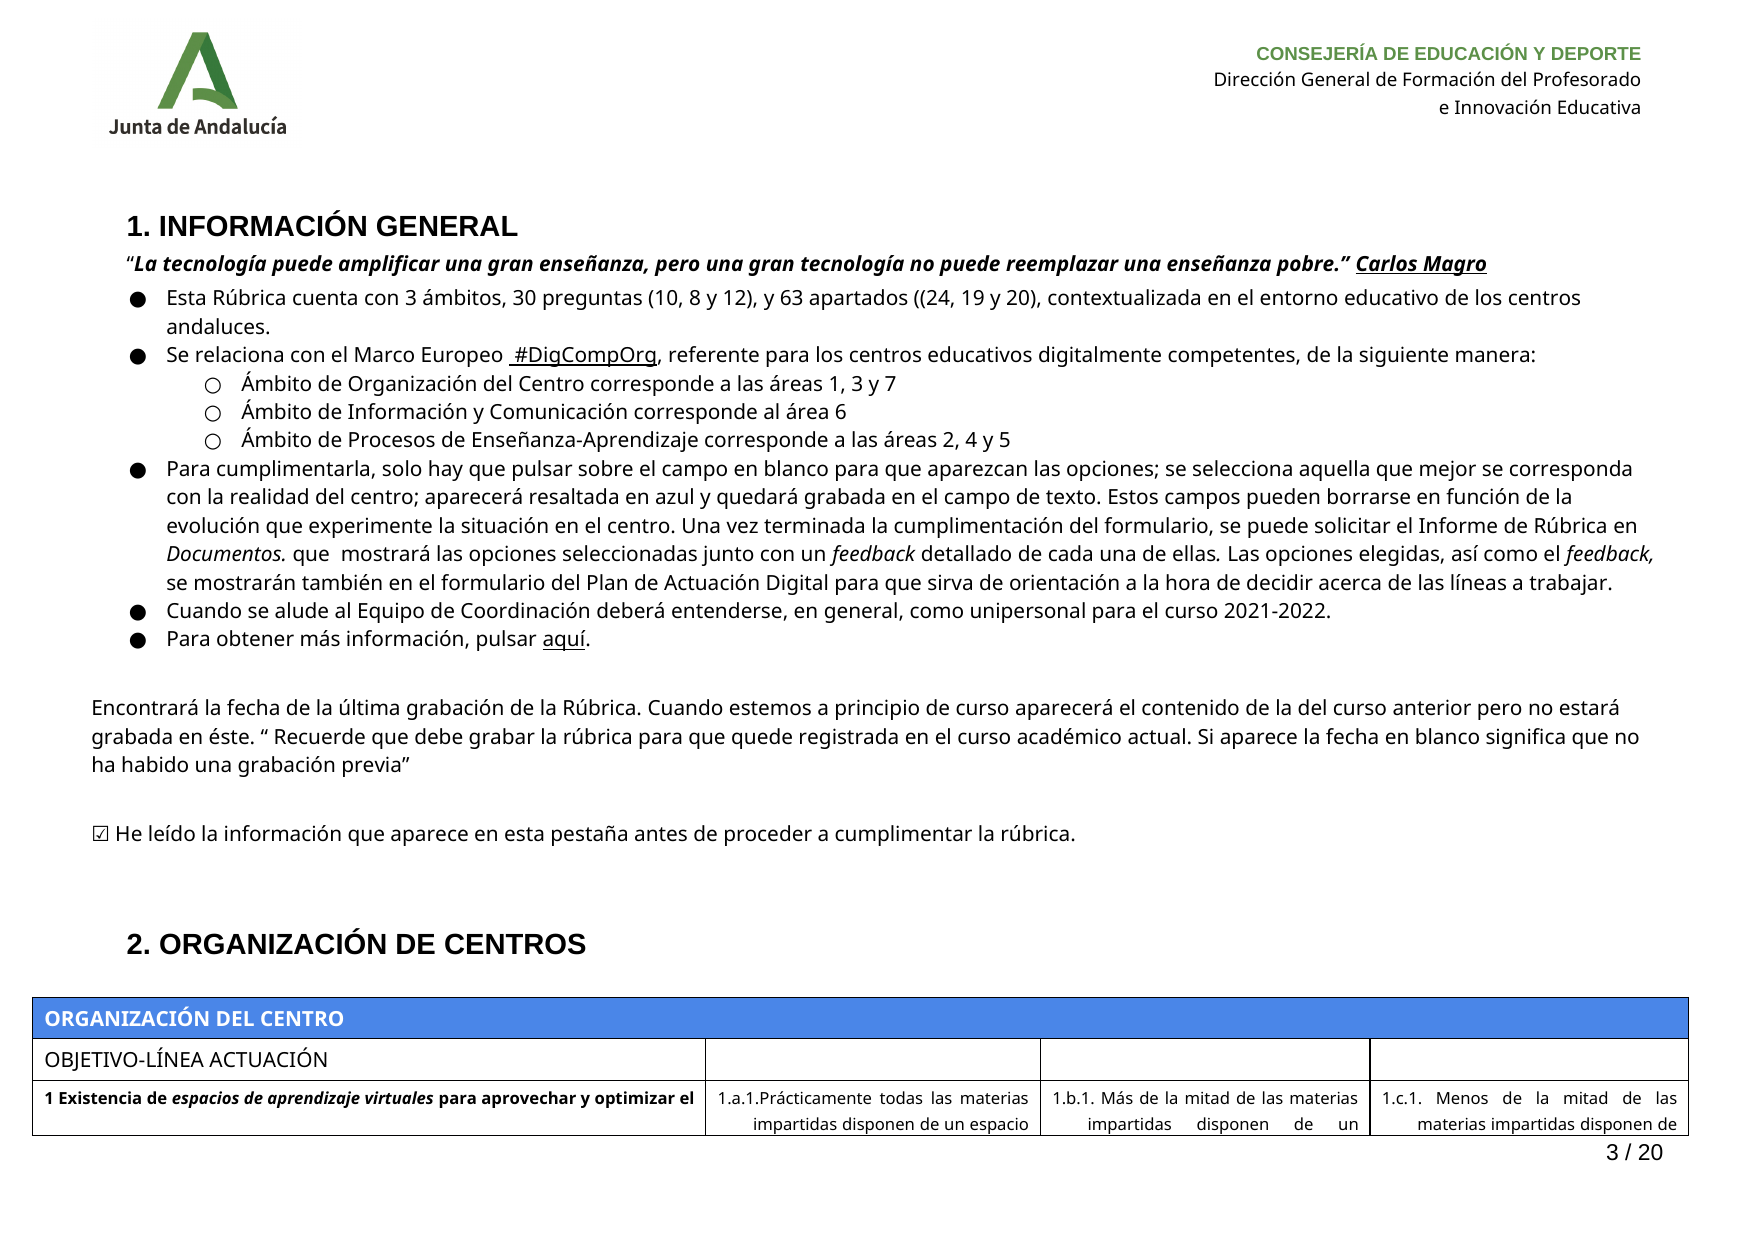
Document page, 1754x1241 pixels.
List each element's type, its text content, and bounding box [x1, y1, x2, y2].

table_cell [706, 1039, 1040, 1079]
list Ámbito de Organización del Centro corresponde a las áreas 1, 3 y 7 [203, 369, 1663, 397]
subtitle 2. ORGANIZACIÓN DE CENTROS [126, 927, 1663, 961]
table_cell 1.c.1. Menos de la mitad de las materias impartidas disponen de [1371, 1081, 1688, 1135]
list Cuando se alude al Equipo de Coordinación deberá entenderse, en general, como unipersonal para el curso 2021-2022. [128, 596, 1663, 624]
table_cell 1.a.1.Prácticamente todas las materias impartidas disponen de un espacio [706, 1081, 1040, 1135]
list Se relaciona con el Marco Europeo #DigCompOrg, referente para los centros educativos digitalmente competentes, de la siguiente manera: [128, 340, 1663, 369]
text “La tecnología puede amplificar una gran enseñanza, pero una gran tecnología no puede reemplazar una enseñanza pobre.” Carlos Magro [126, 249, 1663, 277]
table_cell OBJETIVO-LÍNEA ACTUACIÓN [33, 1039, 705, 1079]
list Ámbito de Procesos de Enseñanza-Aprendizaje corresponde a las áreas 2, 4 y 5 [203, 426, 1663, 454]
list Esta Rúbrica cuenta con 3 ámbitos, 30 preguntas (10, 8 y 12), y 63 apartados ((24, 19 y 20), contextualizada en el entorno educativo de los centros andaluces. [128, 283, 1663, 340]
table_header ORGANIZACIÓN DEL CENTRO [33, 998, 1688, 1038]
table_cell 1.b.1. Más de la mitad de las materias impartidas disponen de un [1041, 1081, 1369, 1135]
picture [92, 18, 303, 148]
list Para cumplimentarla, solo hay que pulsar sobre el campo en blanco para que aparezcan las opciones; se selecciona aquella que mejor se corresponda con la realidad del centro; aparecerá resaltada en azul y quedará grabada en el campo de texto. Estos campos pueden borrarse en función de la evolución que experimente la situación en el centro. Una vez terminada la cumplimentación del formulario, se puede solicitar el Informe de Rúbrica en Documentos. que mostrará las opciones seleccionadas junto con un feedback detallado de cada una de ellas. Las opciones elegidas, así como el feedback, se mostrarán también en el formulario del Plan de Actuación Digital para que sirva de orientación a la hora de decidir acerca de las líneas a trabajar. [128, 454, 1663, 596]
table_cell [1371, 1039, 1688, 1079]
list Para obtener más información, pulsar aquí. [128, 624, 1663, 653]
table_cell 1 Existencia de espacios de aprendizaje virtuales para aprovechar y optimizar el [33, 1081, 705, 1135]
subtitle 1. INFORMACIÓN GENERAL [126, 209, 1663, 243]
text Encontrará la fecha de la última grabación de la Rúbrica. Cuando estemos a principio de curso aparecerá el contenido de la del curso anterior pero no estará grabada en éste. “ Recuerde que debe grabar la rúbrica para que quede registrada en el curso académico actual. Si aparece la fecha en blanco significa que no ha habido una grabación previa” [91, 693, 1663, 779]
table_cell [1041, 1039, 1369, 1079]
list Ámbito de Información y Comunicación corresponde al área 6 [203, 397, 1663, 426]
text ☑ He leído la información que aparece en esta pestaña antes de proceder a cumplimentar la rúbrica. [91, 819, 1663, 847]
